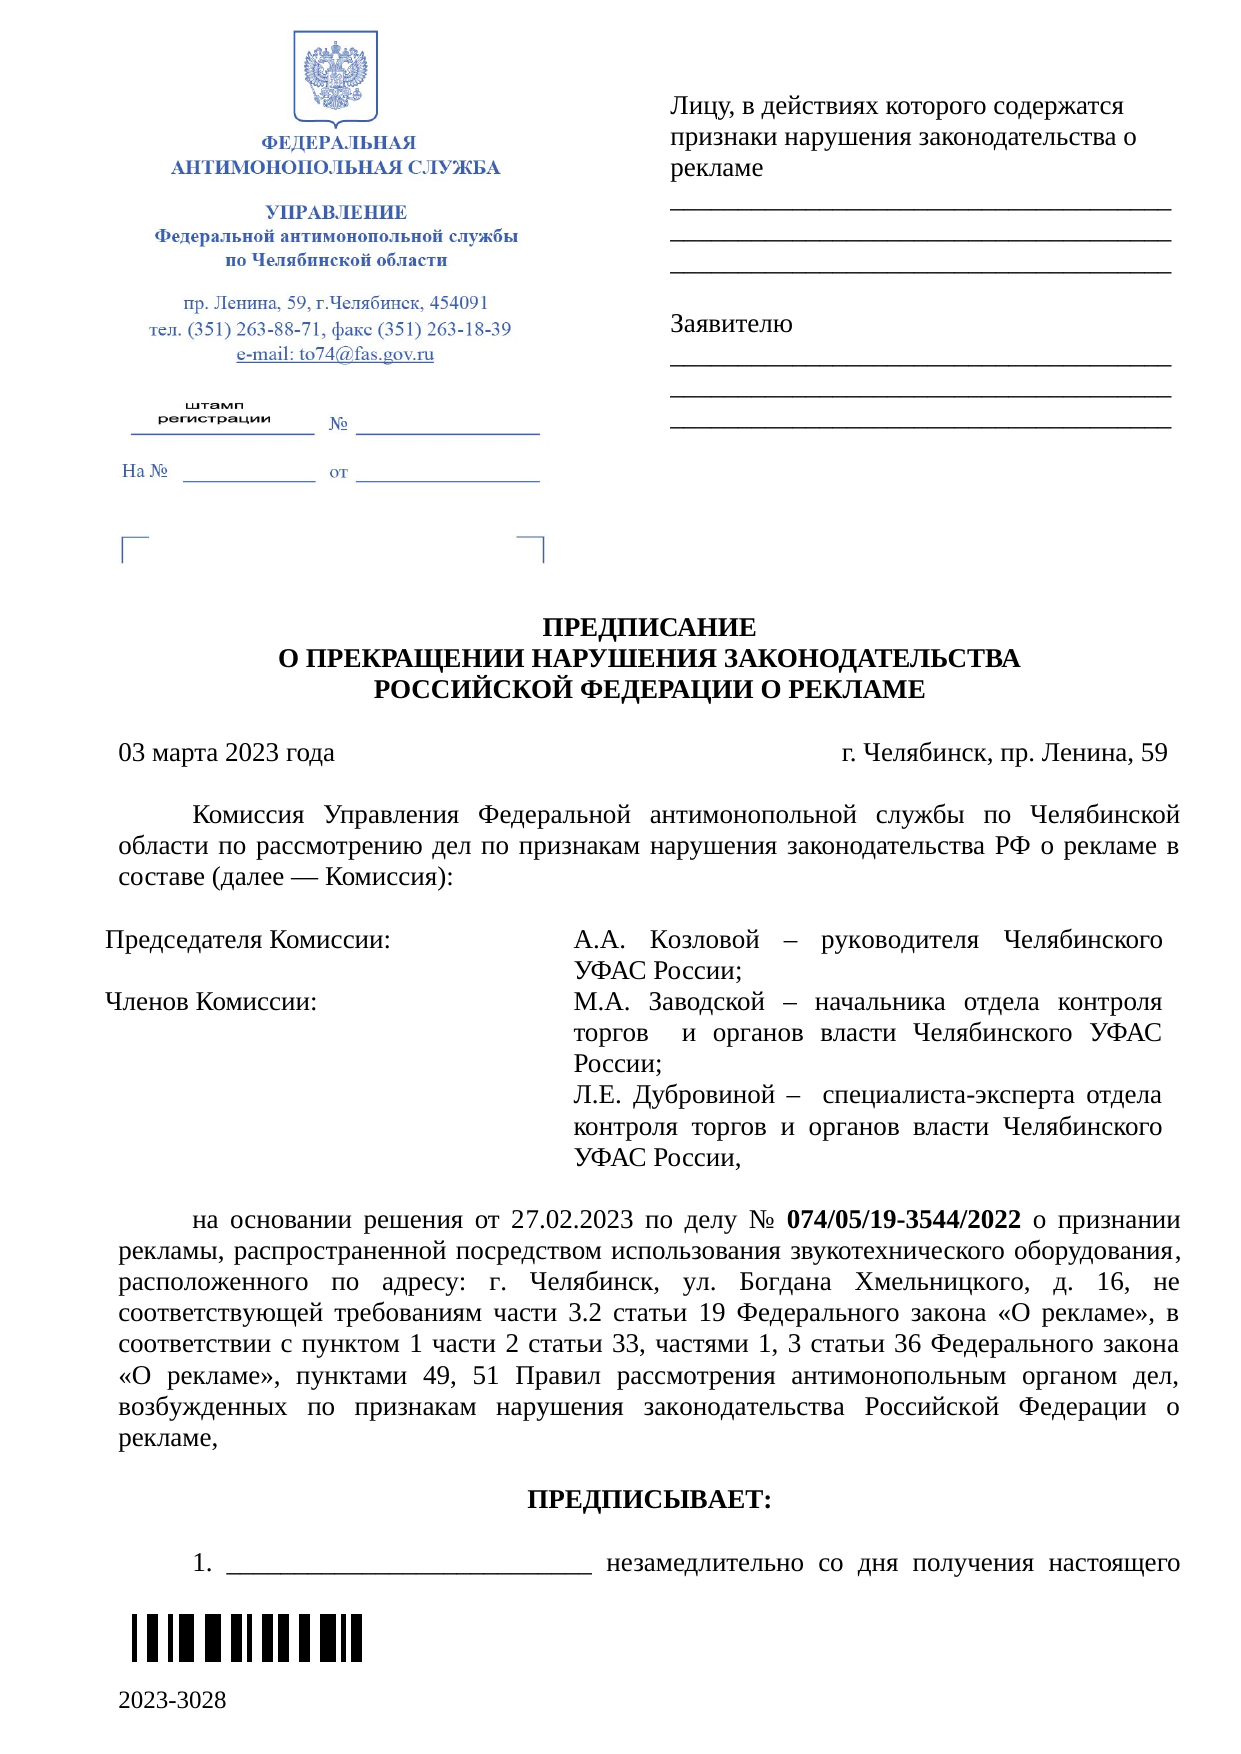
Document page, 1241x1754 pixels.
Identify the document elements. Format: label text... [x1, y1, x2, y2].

text 03 марта 2023 года г. Челябинск, пр. Ленина, 59 [118, 736, 1181, 767]
text О ПРЕКРАЩЕНИИ НАРУШЕНИЯ ЗАКОНОДАТЕЛЬСТВА [118, 642, 1181, 673]
text 1. ___________________________ незамедлительно со дня получения настоящего [118, 1546, 1181, 1577]
table_header Лицу, в действиях которого содержатся признаки нарушения законодательства о рекламе _______________________________________________________________________________________________________________ Заявителю _______________________________________________________________________________________________________________ [664, 83, 1181, 520]
text на основании решения от 27.02.2023 по делу № 074/05/19-3544/2022 о признании рекламы, распространенной посредством использования звукотехнического оборудования, расположенного по адресу: г. Челябинск, ул. Богдана Хмельницкого, д. 16, не соответствующей требованиям части 3.2 статьи 19 Федерального закона «О рекламе», в соответствии с пунктом 1 части 2 статьи 33, частями 1, 3 статьи 36 Федерального закона «О рекламе», пунктами 49, 51 Правил рассмотрения антимонопольным органом дел, возбужденных по признакам нарушения законодательства Российской Федерации о рекламе, [118, 1203, 1181, 1452]
text ПРЕДПИСЫВАЕТ: [118, 1483, 1181, 1514]
picture [118, 29, 550, 567]
text РОССИЙСКОЙ ФЕДЕРАЦИИ О РЕКЛАМЕ [118, 673, 1181, 705]
text ПРЕДПИСАНИЕ [118, 611, 1181, 642]
picture [118, 1614, 367, 1662]
table_header Председателя Комиссии: Членов Комиссии: [94, 923, 561, 1172]
text Комиссия Управления Федеральной антимонопольной службы по Челябинской области по рассмотрению дел по признакам нарушения законодательства РФ о рекламе в составе (далее — Комиссия): [118, 798, 1181, 892]
table_header А.А. Козловой – руководителя Челябинского УФАС России; М.А. Заводской – начальника отдела контроля торгов и органов власти Челябинского УФАС России; Л.Е. Дубровиной – специалиста-эксперта отдела контроля торгов и органов власти Челябинского УФАС России, [561, 923, 1174, 1172]
